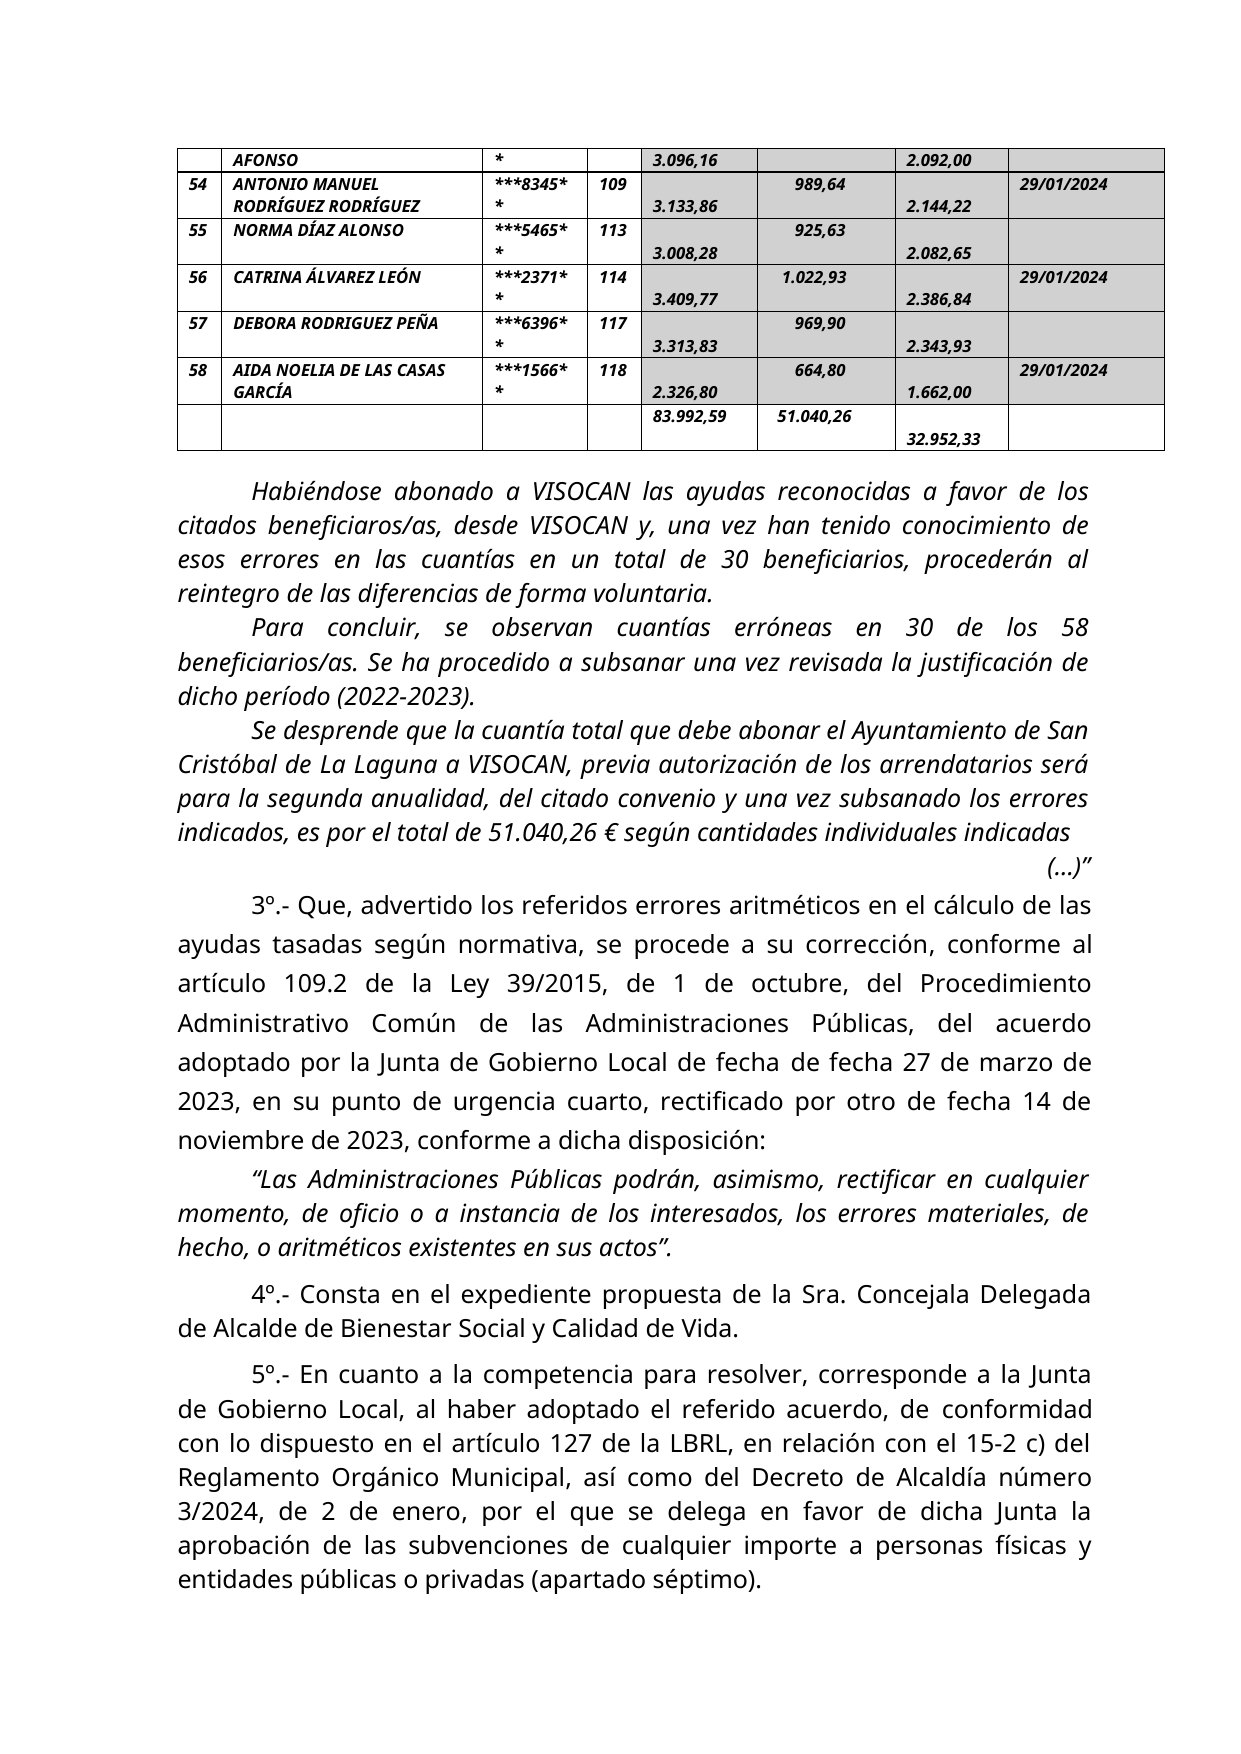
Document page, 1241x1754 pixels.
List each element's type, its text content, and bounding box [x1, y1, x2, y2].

text “Las Administraciones Públicas podrán, asimismo, rectificar en cualquier momento, de oficio o a instancia de los interesados, los errores materiales, de hecho, o aritméticos existentes en sus actos”. [177, 1162, 1093, 1264]
text Habiéndose abonado a VISOCAN las ayudas reconocidas a favor de los citados beneficiaros/as, desde VISOCAN y, una vez han tenido conocimiento de esos errores en las cuantías en un total de 30 beneficiarios, procederán al reintegro de las diferencias de forma voluntaria. [177, 474, 1093, 610]
table_cell 2.082,65 [896, 219, 1008, 264]
table_cell 989,64 [758, 173, 895, 218]
table_cell ***6396** [483, 312, 587, 357]
table_cell AIDA NOELIA DE LAS CASAS GARCÍA [222, 358, 482, 404]
table_cell 51.040,26 [758, 405, 895, 450]
table_cell 29/01/2024 [1009, 173, 1164, 218]
table_cell [178, 149, 221, 171]
table_cell ANTONIO MANUEL RODRÍGUEZ RODRÍGUEZ [222, 173, 482, 218]
table_cell 55 [178, 219, 221, 264]
table_cell 2.092,00 [896, 149, 1008, 171]
table_cell * [483, 149, 587, 171]
text (…)” [177, 848, 1093, 883]
table_cell 2.326,80 [642, 358, 757, 404]
table_cell 117 [588, 312, 641, 357]
table_cell 2.343,93 [896, 312, 1008, 357]
table_cell 83.992,59 [642, 405, 757, 450]
table_cell 664,80 [758, 358, 895, 404]
table_cell [1009, 405, 1164, 450]
table_cell 2.386,84 [896, 265, 1008, 311]
table_cell [758, 149, 895, 171]
table_cell 58 [178, 358, 221, 404]
table_cell 29/01/2024 [1009, 358, 1164, 404]
table_cell 109 [588, 173, 641, 218]
table_cell 54 [178, 173, 221, 218]
table_cell ***8345** [483, 173, 587, 218]
table_cell 969,90 [758, 312, 895, 357]
table_cell AFONSO [222, 149, 482, 171]
text Para concluir, se observan cuantías erróneas en 30 de los 58 beneficiarios/as. Se ha procedido a subsanar una vez revisada la justificación de dicho período (2022-2023). [177, 610, 1093, 712]
table_cell [483, 405, 587, 450]
table_cell [1009, 149, 1164, 171]
table_cell [222, 405, 482, 450]
table_cell [1009, 312, 1164, 357]
text Se desprende que la cuantía total que debe abonar el Ayuntamiento de San Cristóbal de La Laguna a VISOCAN, previa autorización de los arrendatarios será para la segunda anualidad, del citado convenio y una vez subsanado los errores indicados, es por el total de 51.040,26 € según cantidades individuales indicadas [177, 712, 1093, 848]
table_cell 3.409,77 [642, 265, 757, 311]
table_cell 113 [588, 219, 641, 264]
table_cell NORMA DÍAZ ALONSO [222, 219, 482, 264]
table_cell CATRINA ÁLVAREZ LEÓN [222, 265, 482, 311]
table_cell 3.008,28 [642, 219, 757, 264]
table_cell 118 [588, 358, 641, 404]
table_cell 1.022,93 [758, 265, 895, 311]
text 4º.- Consta en el expediente propuesta de la Sra. Concejala Delegada de Alcalde de Bienestar Social y Calidad de Vida. [177, 1277, 1093, 1345]
table_cell 57 [178, 312, 221, 357]
table_cell 32.952,33 [896, 405, 1008, 450]
table_cell DEBORA RODRIGUEZ PEÑA [222, 312, 482, 357]
text 5º.- En cuanto a la competencia para resolver, corresponde a la Junta de Gobierno Local, al haber adoptado el referido acuerdo, de conformidad con lo dispuesto en el artículo 127 de la LBRL, en relación con el 15-2 c) del Reglamento Orgánico Municipal, así como del Decreto de Alcaldía número 3/2024, de 2 de enero, por el que se delega en favor de dicha Junta la aprobación de las subvenciones de cualquier importe a personas físicas y entidades públicas o privadas (apartado séptimo). [177, 1357, 1093, 1596]
table_cell 114 [588, 265, 641, 311]
table_cell ***5465** [483, 219, 587, 264]
table_cell [178, 405, 221, 450]
text 3º.- Que, advertido los referidos errores aritméticos en el cálculo de las ayudas tasadas según normativa, se procede a su corrección, conforme al artículo 109.2 de la Ley 39/2015, de 1 de octubre, del Procedimiento Administrativo Común de las Administraciones Públicas, del acuerdo adoptado por la Junta de Gobierno Local de fecha de fecha 27 de marzo de 2023, en su punto de urgencia cuarto, rectificado por otro de fecha 14 de noviembre de 2023, conforme a dicha disposición: [177, 888, 1093, 1157]
table_cell 29/01/2024 [1009, 265, 1164, 311]
table_cell 3.096,16 [642, 149, 757, 171]
table_cell [588, 149, 641, 171]
table_cell 3.133,86 [642, 173, 757, 218]
table_cell [1009, 219, 1164, 264]
table_cell 1.662,00 [896, 358, 1008, 404]
table_cell ***2371** [483, 265, 587, 311]
table_cell 56 [178, 265, 221, 311]
table_cell 925,63 [758, 219, 895, 264]
table_cell [588, 405, 641, 450]
table_cell 2.144,22 [896, 173, 1008, 218]
table_cell 3.313,83 [642, 312, 757, 357]
table_cell ***1566** [483, 358, 587, 404]
